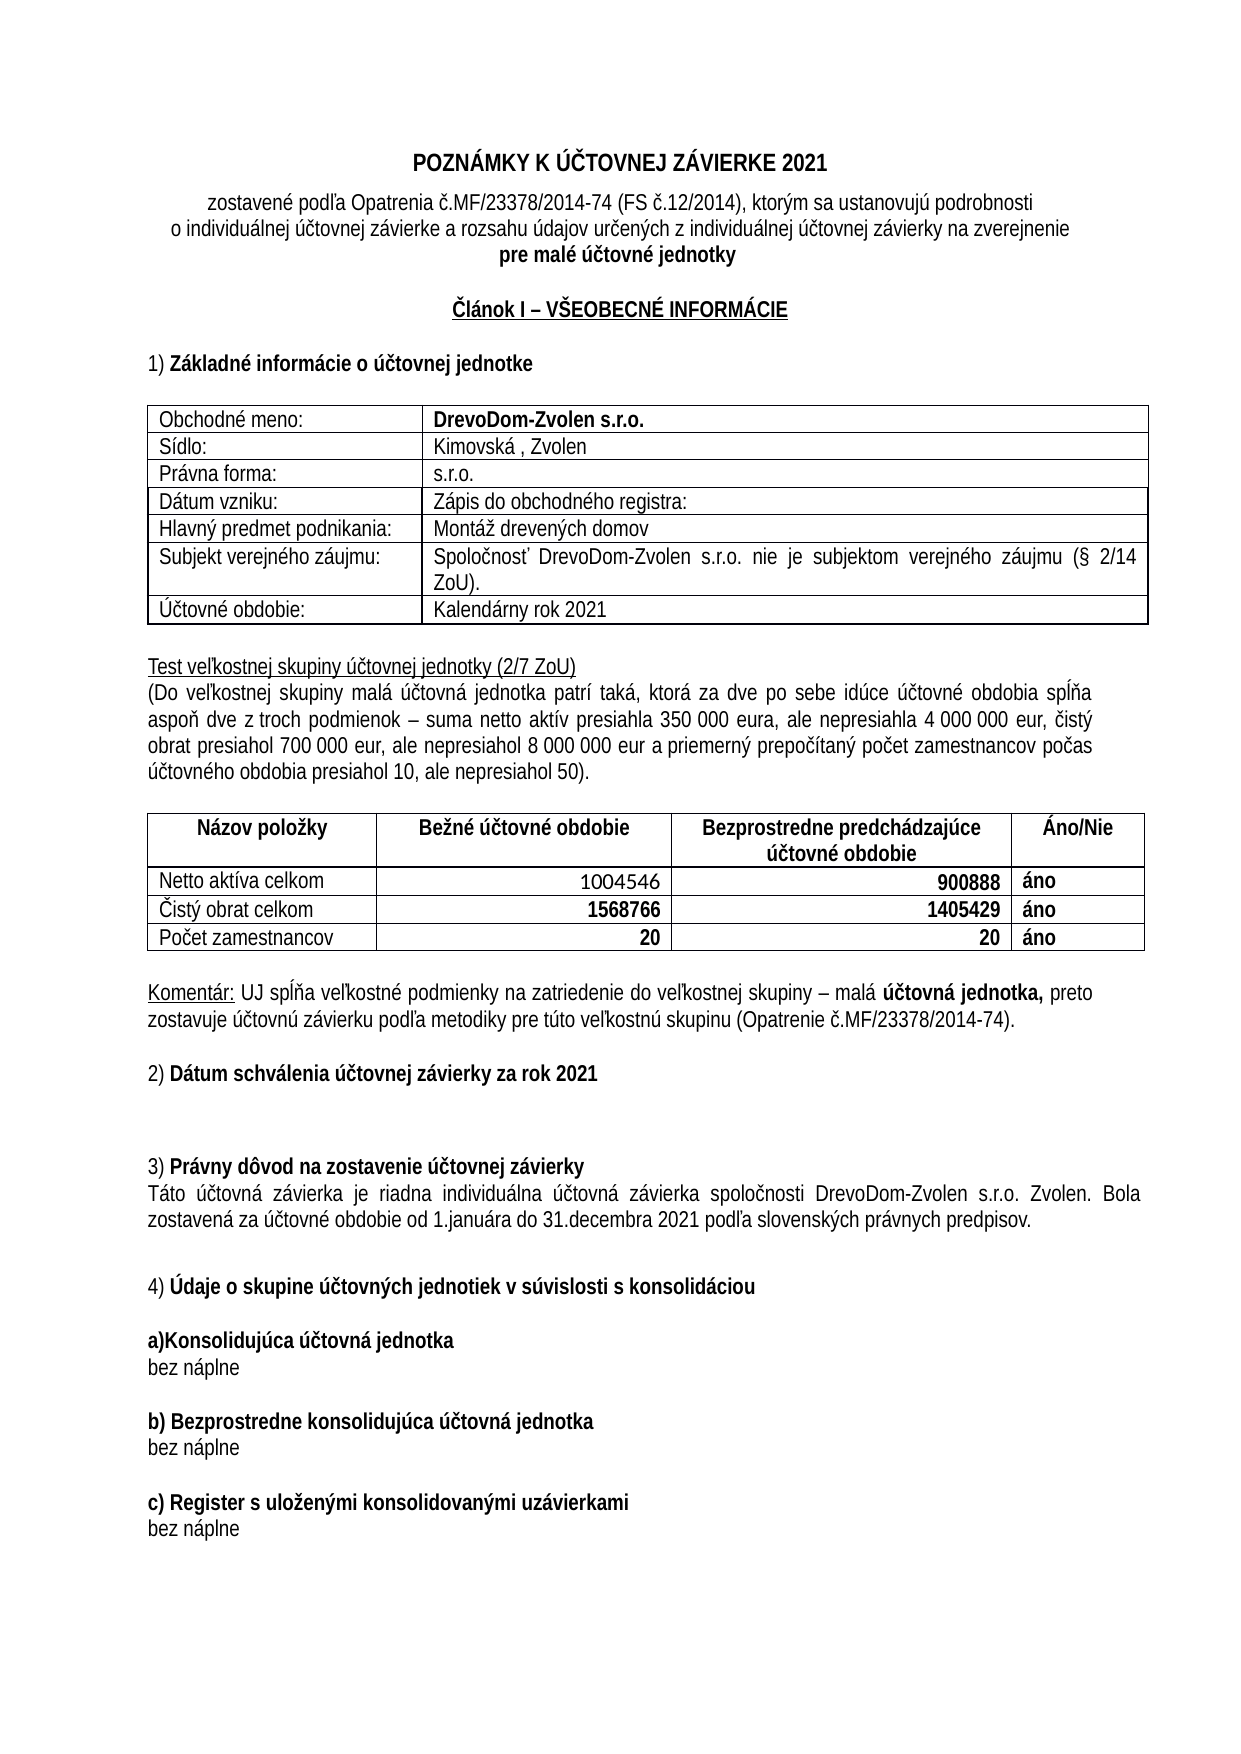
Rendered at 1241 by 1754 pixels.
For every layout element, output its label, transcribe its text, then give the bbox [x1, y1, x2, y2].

table_cell Dátum vzniku: [149, 488, 421, 514]
table_header Bezprostredne predchádzajúce účtovné obdobie [672, 814, 1011, 866]
text bez náplne [148, 1515, 1141, 1541]
table_cell Hlavný predmet podnikania: [149, 515, 421, 542]
table_cell Kalendárny rok 2021 [423, 596, 1147, 623]
text 4) Údaje o skupine účtovných jednotiek v súvislosti s konsolidáciou [148, 1273, 1093, 1299]
text Komentár: UJ spĺňa veľkostné podmienky na zatriedenie do veľkostnej skupiny – malá účtovná jednotka, preto zostavuje účtovnú závierku podľa metodiky pre túto veľkostnú skupinu (Opatrenie č.MF/23378/2014-74). [148, 979, 1093, 1032]
table_cell Zápis do obchodného registra: [423, 488, 1147, 514]
text Test veľkostnej skupiny účtovnej jednotky (2/7 ZoU) [148, 653, 1137, 679]
table_cell Netto aktíva celkom [148, 868, 376, 895]
table_cell Kimovská , Zvolen [423, 433, 1148, 459]
table_cell áno [1012, 868, 1144, 895]
table_cell Právna forma: [148, 460, 422, 487]
table_cell 20 [672, 924, 1011, 950]
table_cell Montáž drevených domov [423, 515, 1147, 542]
text (Do veľkostnej skupiny malá účtovná jednotka patrí taká, ktorá za dve po sebe idúce účtovné obdobia spĺňa aspoň dve z troch podmienok – suma netto aktív presiahla 350 000 eura, ale nepresiahla 4 000 000 eur, čistý obrat presiahol 700 000 eur, ale nepresiahol 8 000 000 eur a priemerný prepočítaný počet zamestnancov počas účtovného obdobia presiahol 10, ale nepresiahol 50). [148, 679, 1093, 784]
table_cell áno [1012, 896, 1144, 923]
table_cell Sídlo: [148, 433, 422, 459]
text POZNÁMKY K ÚČTOVNEJ ZÁVIERKE 2021 [148, 148, 1093, 176]
text a)Konsolidujúca účtovná jednotka [148, 1327, 1141, 1353]
text bez náplne [148, 1434, 1141, 1461]
table_cell 20 [377, 924, 671, 950]
text Táto účtovná závierka je riadna individuálna účtovná závierka spoločnosti DrevoDom-Zvolen s.r.o. Zvolen. Bola zostavená za účtovné obdobie od 1.januára do 31.decembra 2021 podľa slovenských právnych predpisov. [148, 1179, 1141, 1232]
table_cell Čistý obrat celkom [148, 896, 376, 923]
table_cell 1004546 [377, 868, 671, 895]
text pre malé účtovné jednotky [148, 241, 1093, 268]
table_header Obchodné meno: [148, 406, 422, 432]
table_header Bežné účtovné obdobie [377, 814, 671, 866]
text Článok I – VŠEOBECNÉ INFORMÁCIE [148, 296, 1093, 322]
text zostavené podľa Opatrenia č.MF/23378/2014-74 (FS č.12/2014), ktorým sa ustanovujú podrobnosti o individuálnej účtovnej závierke a rozsahu údajov určených z individuálnej účtovnej závierky na zverejnenie [148, 189, 1093, 241]
table_header Áno/Nie [1012, 814, 1144, 866]
table_cell áno [1012, 924, 1144, 950]
text 2) Dátum schválenia účtovnej závierky za rok 2021 [148, 1060, 1093, 1086]
text 3) Právny dôvod na zostavenie účtovnej závierky [148, 1153, 1141, 1179]
table_cell Účtovné obdobie: [149, 596, 421, 623]
table_cell 1568766 [377, 896, 671, 923]
table_cell s.r.o. [423, 460, 1148, 487]
table_header DrevoDom-Zvolen s.r.o. [423, 406, 1148, 432]
table_cell Subjekt verejného záujmu: [149, 543, 421, 595]
text c) Register s uloženými konsolidovanými uzávierkami [148, 1489, 1141, 1515]
table_header Názov položky [148, 814, 376, 866]
table_cell 900888 [672, 868, 1011, 895]
table_cell Počet zamestnancov [148, 924, 376, 950]
text 1) Základné informácie o účtovnej jednotke [148, 350, 1093, 377]
text bez náplne [148, 1353, 1141, 1380]
table_cell Spoločnosť DrevoDom-Zvolen s.r.o. nie je subjektom verejného záujmu (§ 2/14 ZoU). [423, 543, 1147, 595]
table_cell 1405429 [672, 896, 1011, 923]
text b) Bezprostredne konsolidujúca účtovná jednotka [148, 1408, 1141, 1434]
